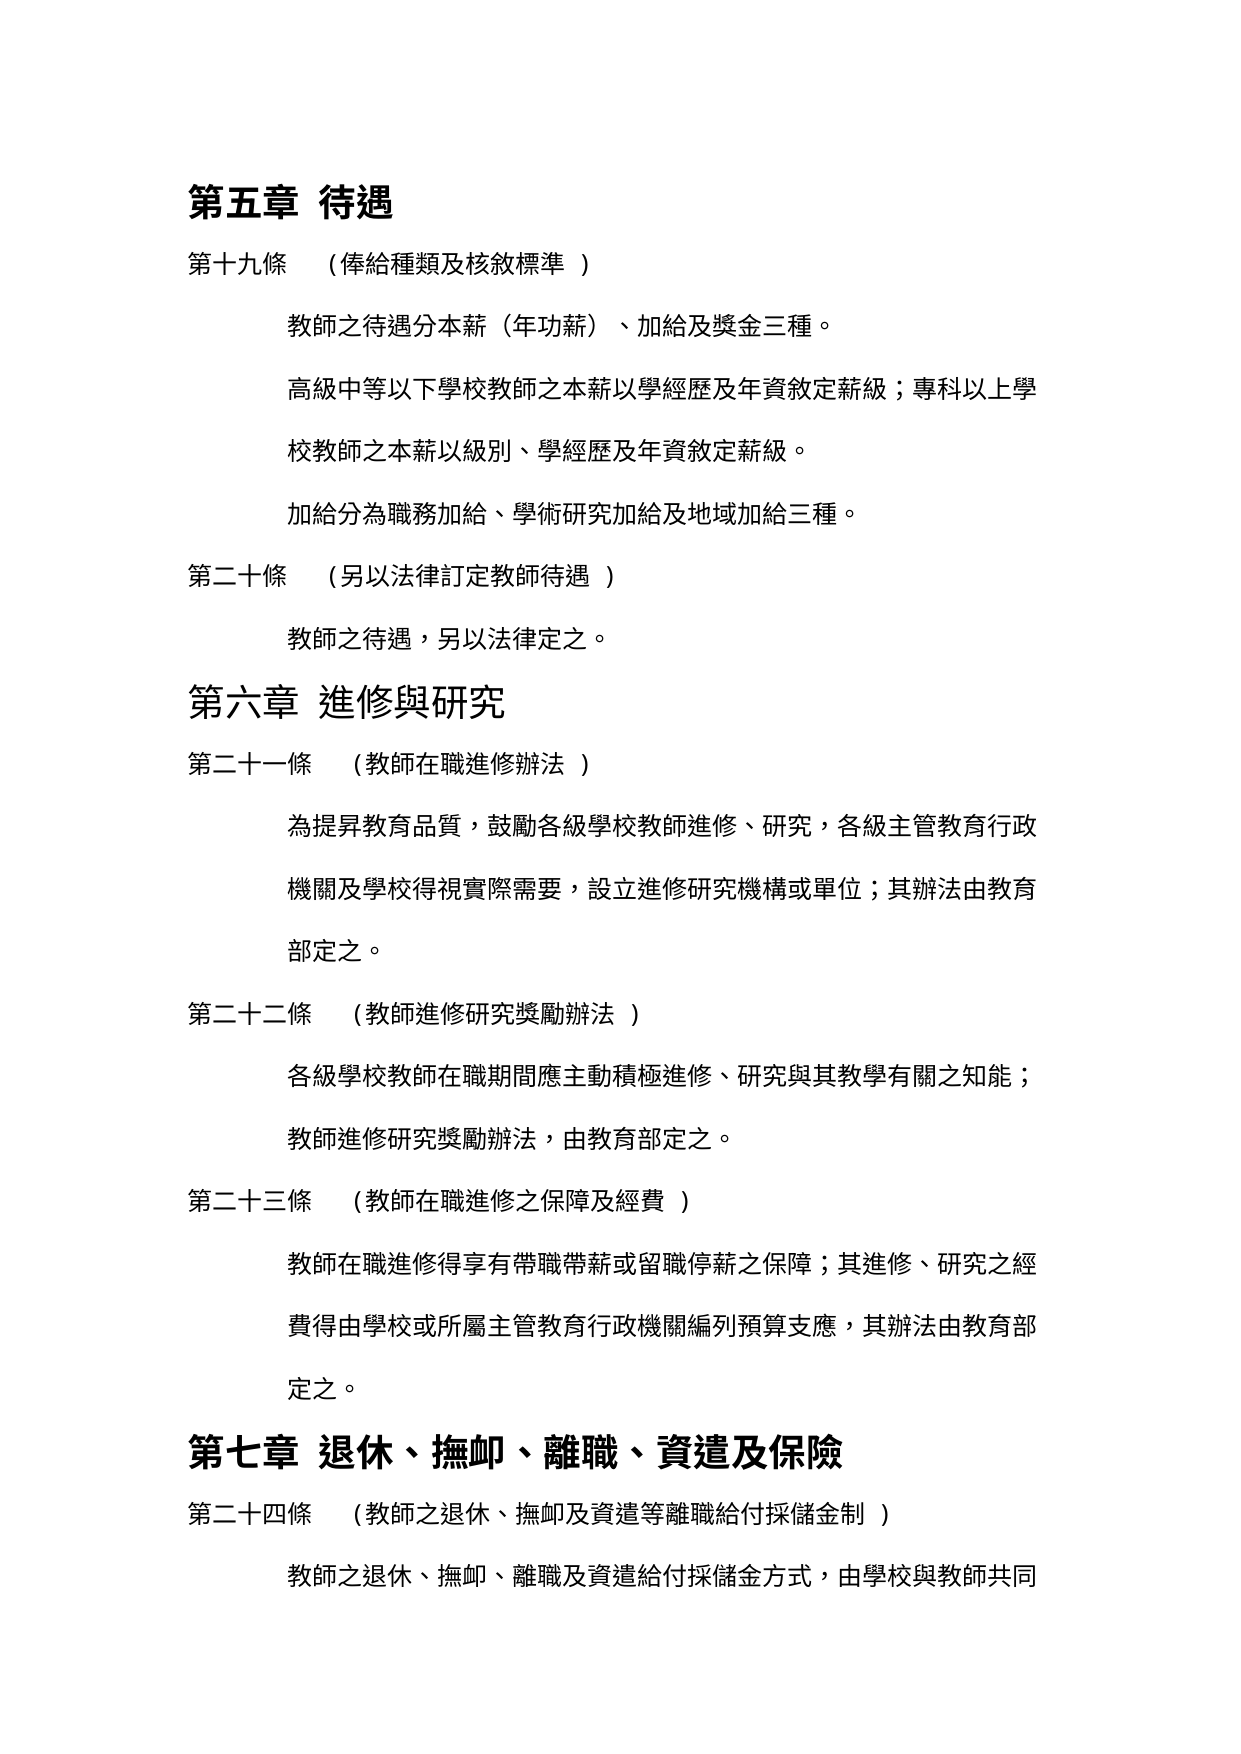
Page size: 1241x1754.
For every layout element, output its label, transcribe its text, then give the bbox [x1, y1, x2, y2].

text 第二十三條 (教師在職進修之保障及經費 ) [187, 1158, 1053, 1221]
text 各級學校教師在職期間應主動積極進修、研究與其教學有關之知能；教師進修研究獎勵辦法，由教育部定之。 [287, 1033, 1053, 1158]
text 教師之待遇分本薪（年功薪）、加給及獎金三種。 [187, 283, 1053, 346]
text 第二十四條 (教師之退休、撫卹及資遣等離職給付採儲金制 ) [187, 1471, 1053, 1533]
text 加給分為職務加給、學術研究加給及地域加給三種。 [187, 471, 1053, 533]
text 第十九條 (俸給種類及核敘標準 ) [187, 221, 1053, 283]
text 教師之退休、撫卹、離職及資遣給付採儲金方式，由學校與教師共同 [287, 1533, 1053, 1596]
text 第五章 待遇 [187, 158, 1053, 221]
text 第六章 進修與研究 [187, 658, 1053, 721]
text 第二十一條 (教師在職進修辦法 ) [187, 721, 1053, 783]
text 高級中等以下學校教師之本薪以學經歷及年資敘定薪級；專科以上學校教師之本薪以級別、學經歷及年資敘定薪級。 [187, 346, 1053, 471]
text 教師在職進修得享有帶職帶薪或留職停薪之保障；其進修、研究之經費得由學校或所屬主管教育行政機關編列預算支應，其辦法由教育部定之。 [287, 1221, 1053, 1408]
text 為提昇教育品質，鼓勵各級學校教師進修、研究，各級主管教育行政機關及學校得視實際需要，設立進修研究機構或單位；其辦法由教育部定之。 [287, 783, 1053, 971]
text 第七章 退休、撫卹、離職、資遣及保險 [187, 1408, 1053, 1471]
text 第二十二條 (教師進修研究獎勵辦法 ) [187, 971, 1053, 1033]
text 第二十條 (另以法律訂定教師待遇 ) [187, 533, 1053, 596]
text 教師之待遇，另以法律定之。 [187, 596, 1053, 658]
